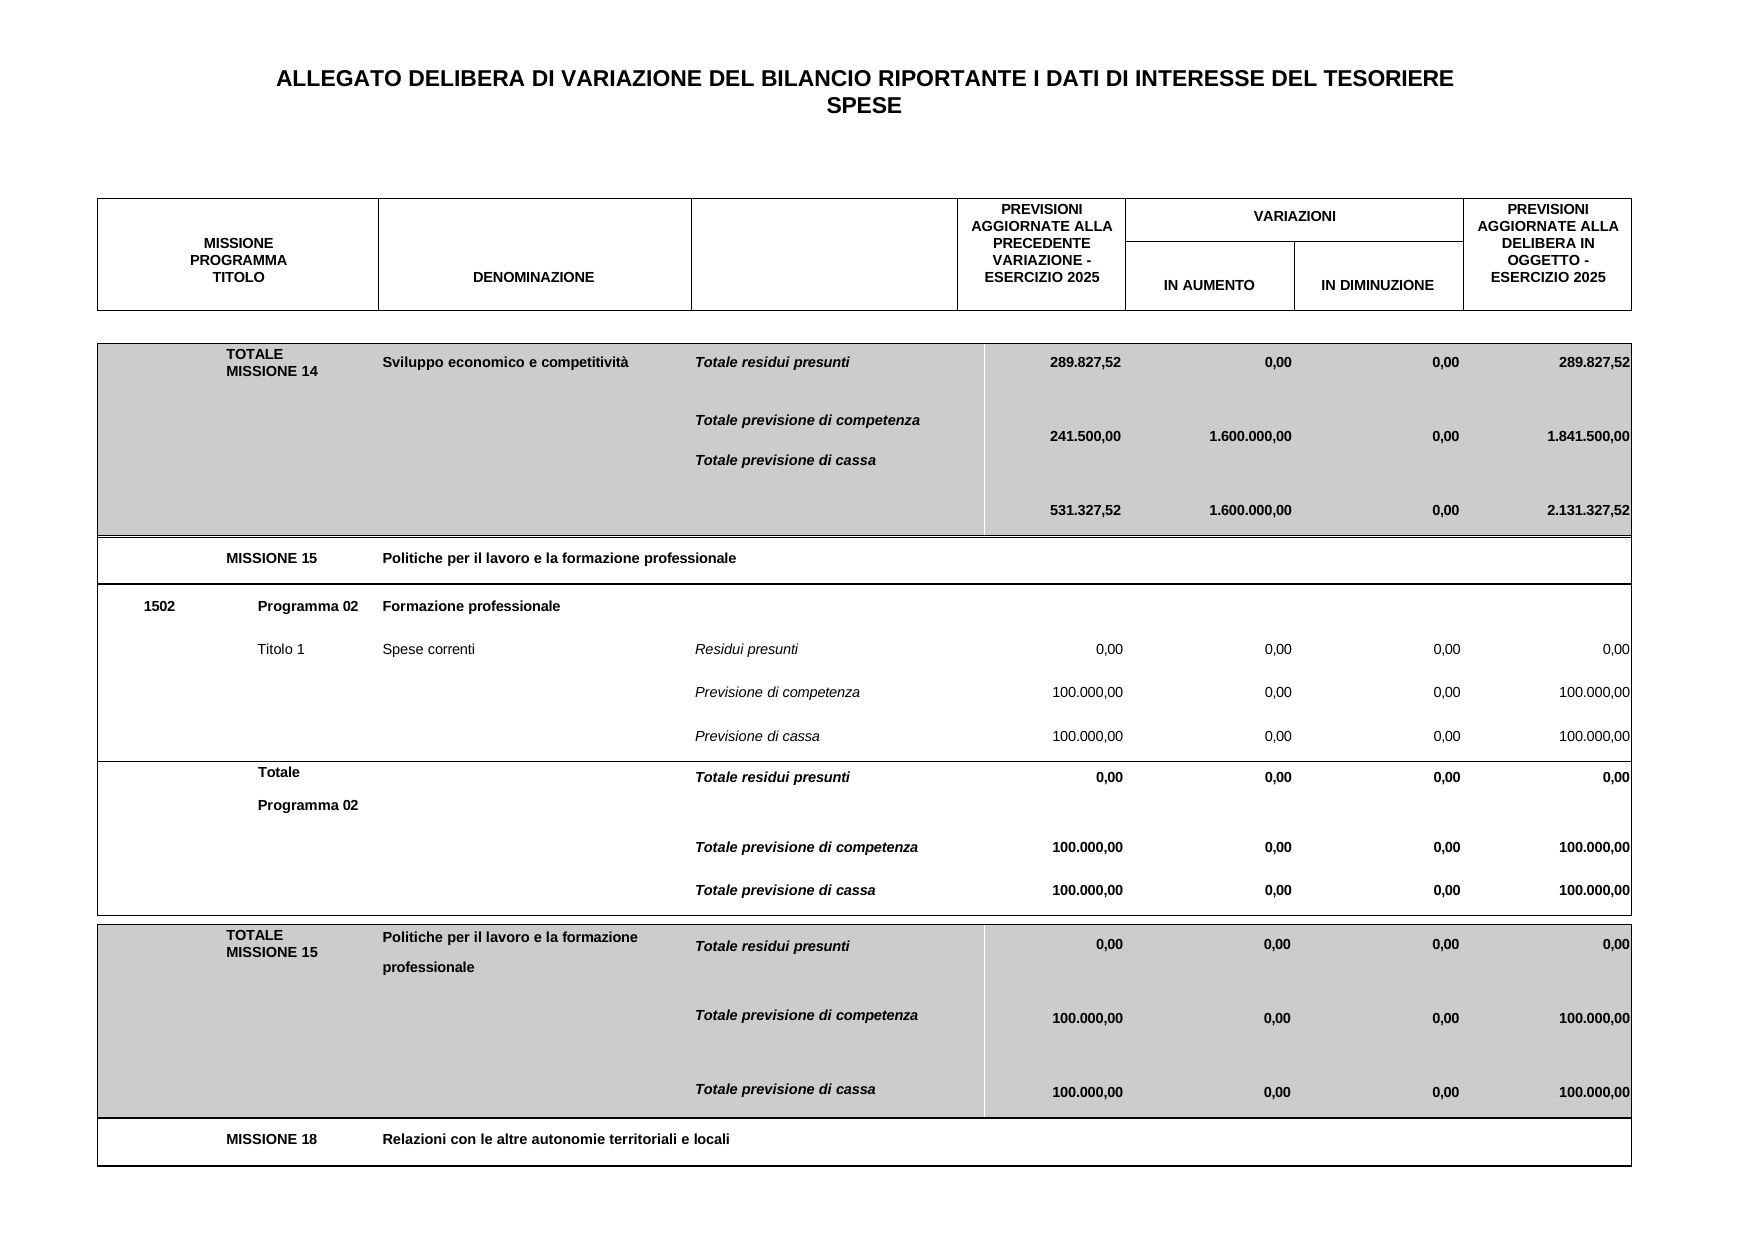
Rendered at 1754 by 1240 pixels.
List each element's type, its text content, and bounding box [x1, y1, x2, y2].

table_cell [1164, 585, 1362, 631]
table_cell [201, 674, 370, 718]
table_header 0,00 0,00 0,00 [1361, 925, 1508, 1117]
table_cell [1362, 802, 1502, 833]
table_cell [1502, 802, 1631, 833]
table_cell 100.000,00 [1502, 718, 1631, 761]
table_cell 0,00 [1502, 762, 1631, 802]
table_cell Previsione di competenza [370, 674, 984, 718]
table_cell [98, 538, 201, 583]
table_cell [1193, 1119, 1361, 1164]
table_header 0,00 100.000,00 100.000,00 [1508, 925, 1631, 1117]
table_cell 100.000,00 [1502, 833, 1631, 872]
table_cell [98, 872, 201, 915]
table_header PREVISIONI AGGIORNATE ALLA PRECEDENTE VARIAZIONE - ESERCIZIO 2025 [958, 199, 1125, 310]
table_cell 100.000,00 [985, 674, 1164, 718]
table_cell [1164, 802, 1362, 833]
table_cell 0,00 [1164, 833, 1362, 872]
table_cell Programma 02 [201, 585, 370, 631]
table_cell 100.000,00 [985, 833, 1164, 872]
table_cell 1502 [98, 585, 201, 631]
table_header 289.827,52 241.500,00 531.327,52 [985, 344, 1164, 535]
table_header [98, 344, 201, 535]
table_header 0,00 0,00 0,00 [1362, 344, 1502, 535]
table_header 0,00 0,00 0,00 [1193, 925, 1361, 1117]
table_header 289.827,52 1.841.500,00 2.131.327,52 [1502, 344, 1631, 535]
table_cell [985, 538, 1164, 583]
table_cell [1362, 538, 1502, 583]
table_cell 0,00 [1164, 674, 1362, 718]
table_header DENOMINAZIONE [379, 199, 691, 310]
table_header 0,00 100.000,00 100.000,00 [985, 925, 1193, 1117]
table_cell [201, 872, 370, 915]
table_cell 0,00 [1164, 718, 1362, 761]
table_cell Totale residui presunti [370, 762, 984, 802]
table_cell 0,00 [1502, 631, 1631, 674]
table_header [692, 199, 957, 310]
table_cell IN AUMENTO [1126, 242, 1294, 310]
table_cell 100.000,00 [985, 872, 1164, 915]
table_cell [1502, 585, 1631, 631]
table_cell [98, 1119, 201, 1164]
table_cell [201, 718, 370, 761]
table_cell [985, 802, 1164, 833]
table_cell Titolo 1 [201, 631, 370, 674]
table_cell [98, 674, 201, 718]
table_cell 0,00 [1164, 872, 1362, 915]
table_cell 0,00 [1164, 631, 1362, 674]
table_cell [1164, 538, 1362, 583]
table_header VARIAZIONI [1126, 199, 1463, 241]
table_cell [1502, 538, 1631, 583]
table_cell [98, 631, 201, 674]
table_cell 100.000,00 [1502, 674, 1631, 718]
table_header TOTALE MISSIONE 15 [201, 925, 370, 1117]
table_cell Programma 02 [201, 802, 370, 833]
table_cell 0,00 [1164, 762, 1362, 802]
table_cell 0,00 [1362, 833, 1502, 872]
table_cell 0,00 [1362, 718, 1502, 761]
table_cell Formazione professionale [370, 585, 984, 631]
table_cell 0,00 [1362, 674, 1502, 718]
table_cell [1361, 1119, 1508, 1164]
table_cell [985, 585, 1164, 631]
table_cell Totale previsione di competenza [370, 833, 984, 872]
table_cell [1362, 585, 1502, 631]
table_cell IN DIMINUZIONE [1295, 242, 1463, 310]
table_cell 0,00 [1362, 762, 1502, 802]
table_cell Relazioni con le altre autonomie territoriali e locali [370, 1119, 984, 1164]
table_cell 100.000,00 [1502, 872, 1631, 915]
table_cell 0,00 [1362, 631, 1502, 674]
table_header [98, 925, 201, 1117]
table_cell [370, 802, 984, 833]
table_cell Spese correnti Residui presunti [370, 631, 984, 674]
table_header Sviluppo economico e competitività Totale residui presunti Totale previsione di competenza Totale previsione di cassa [370, 344, 984, 535]
table_cell MISSIONE 18 [201, 1119, 370, 1164]
table_header TOTALE MISSIONE 14 [201, 344, 370, 535]
table_header Politiche per il lavoro e la formazione Totale residui presunti professionale Totale previsione di competenza Totale previsione di cassa [370, 925, 984, 1117]
table_cell 100.000,00 [985, 718, 1164, 761]
table_header MISSIONE PROGRAMMA TITOLO [98, 199, 378, 310]
table_cell 0,00 [985, 631, 1164, 674]
table_cell Previsione di cassa [370, 718, 984, 761]
table_cell 0,00 [985, 762, 1164, 802]
table_cell [98, 762, 201, 802]
table_cell [201, 833, 370, 872]
table_cell Totale previsione di cassa [370, 872, 984, 915]
table_cell 0,00 [1362, 872, 1502, 915]
table_cell Politiche per il lavoro e la formazione professionale [370, 538, 984, 583]
table_cell Totale [201, 762, 370, 802]
table_cell [985, 1119, 1193, 1164]
table_cell [1508, 1119, 1631, 1164]
table_header PREVISIONI AGGIORNATE ALLA DELIBERA IN OGGETTO - ESERCIZIO 2025 [1464, 199, 1631, 310]
table_cell MISSIONE 15 [201, 538, 370, 583]
table_cell [98, 802, 201, 833]
table_cell [98, 718, 201, 761]
table_header 0,00 1.600.000,00 1.600.000,00 [1164, 344, 1362, 535]
table_cell [98, 833, 201, 872]
